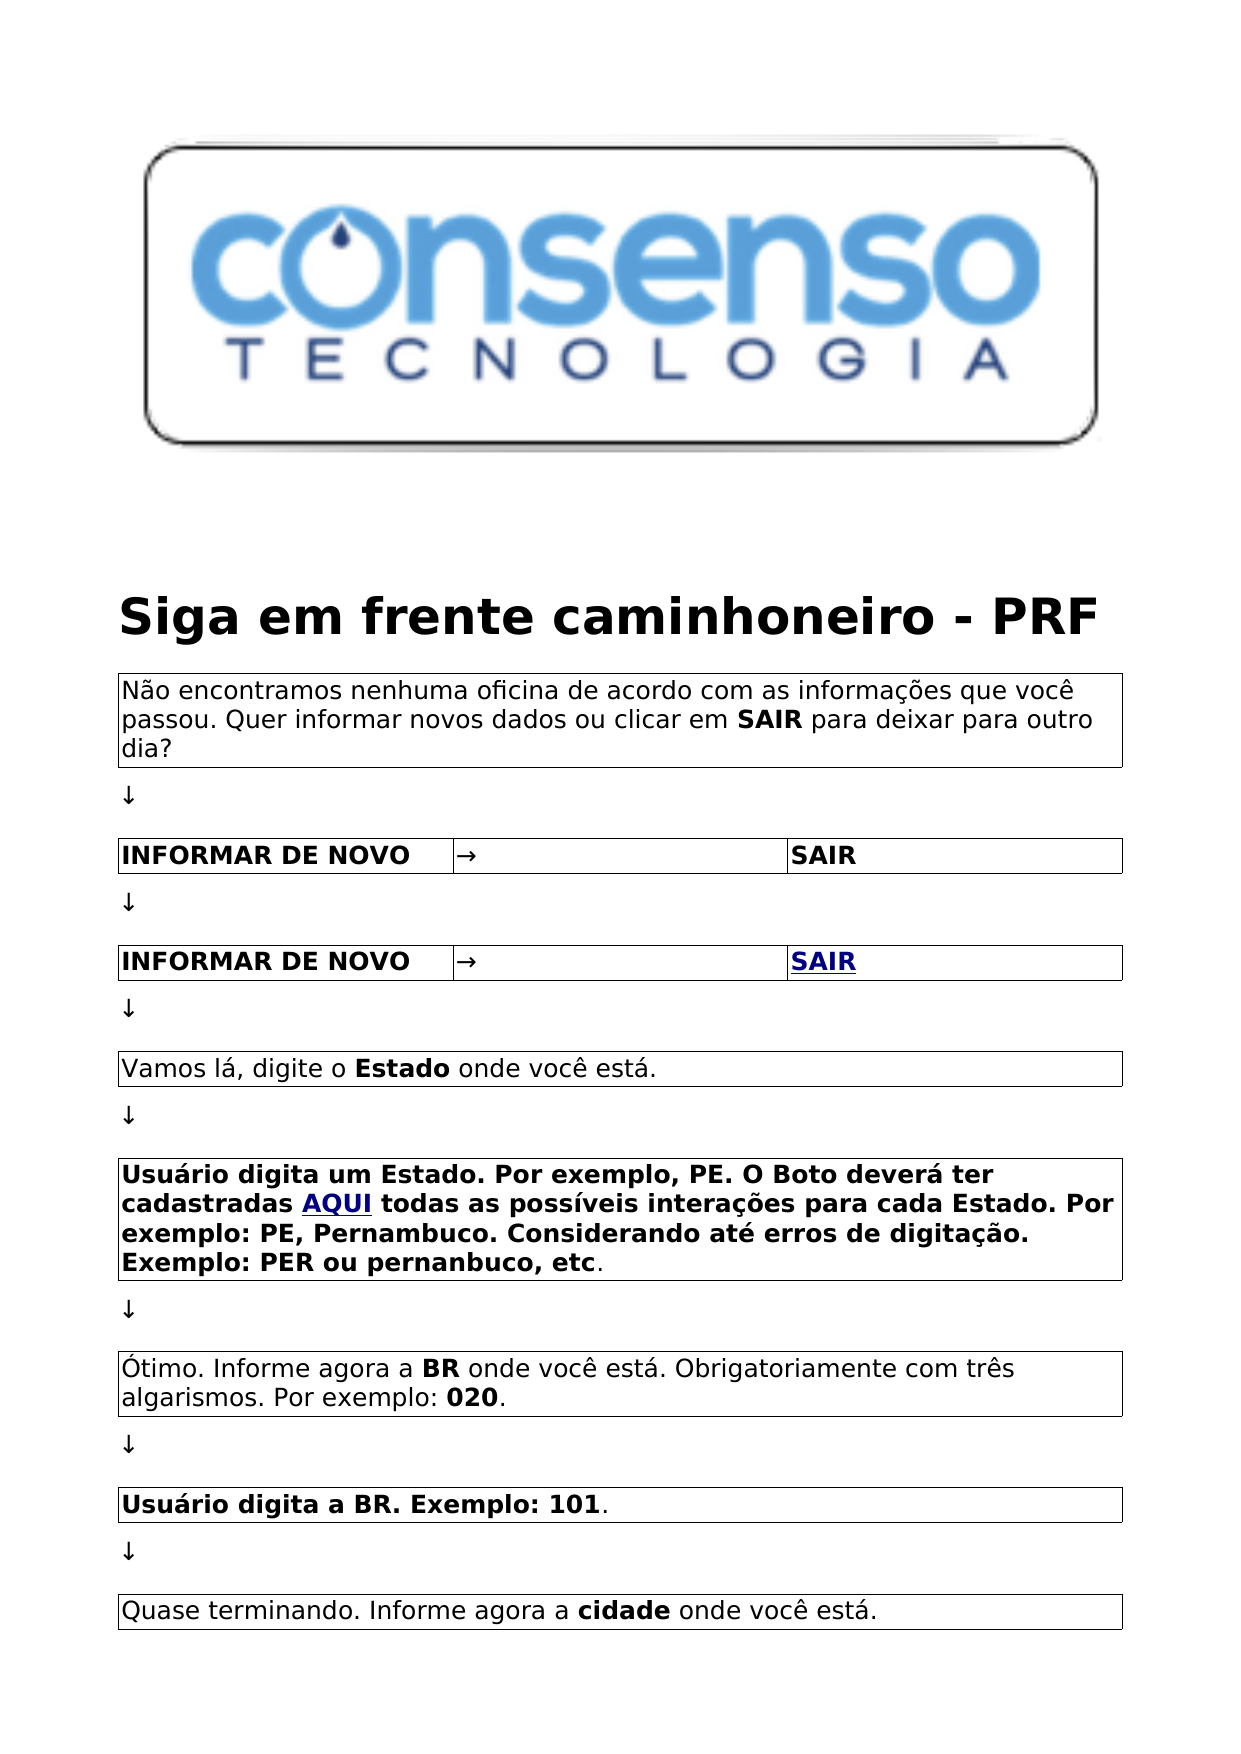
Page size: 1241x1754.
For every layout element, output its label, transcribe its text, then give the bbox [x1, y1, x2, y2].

table_header Vamos lá, digite o Estado onde você está. [119, 1052, 1122, 1086]
table_header Usuário digita a BR. Exemplo: 101. [119, 1488, 1122, 1522]
text ↓ [118, 782, 1122, 811]
text ↓ [118, 1431, 1122, 1460]
table_header Quase terminando. Informe agora a cidade onde você está. [119, 1595, 1122, 1628]
table_header SAIR [788, 839, 1122, 873]
table_header INFORMAR DE NOVO [119, 946, 453, 979]
table_header Não encontramos nenhuma oficina de acordo com as informações que você passou. Quer informar novos dados ou clicar em SAIR para deixar para outro dia? [119, 674, 1122, 767]
table_header SAIR [788, 946, 1122, 979]
table_header → [454, 839, 787, 873]
text ↓ [118, 1295, 1122, 1324]
table_header Usuário digita um Estado. Por exemplo, PE. O Boto deverá ter cadastradas AQUI todas as possíveis interações para cada Estado. Por exemplo: PE, Pernambuco. Considerando até erros de digitação. Exemplo: PER ou pernanbuco, etc. [119, 1159, 1122, 1280]
table_header Ótimo. Informe agora a BR onde você está. Obrigatoriamente com três algarismos. Por exemplo: 020. [119, 1352, 1122, 1416]
text ↓ [118, 1537, 1122, 1566]
table_header → [454, 946, 787, 979]
subtitle Siga em frente caminhoneiro - PRF [118, 588, 1122, 646]
text ↓ [118, 888, 1122, 917]
picture [118, 130, 1123, 480]
text ↓ [118, 1101, 1122, 1130]
text ↓ [118, 994, 1122, 1024]
table_header INFORMAR DE NOVO [119, 839, 453, 873]
